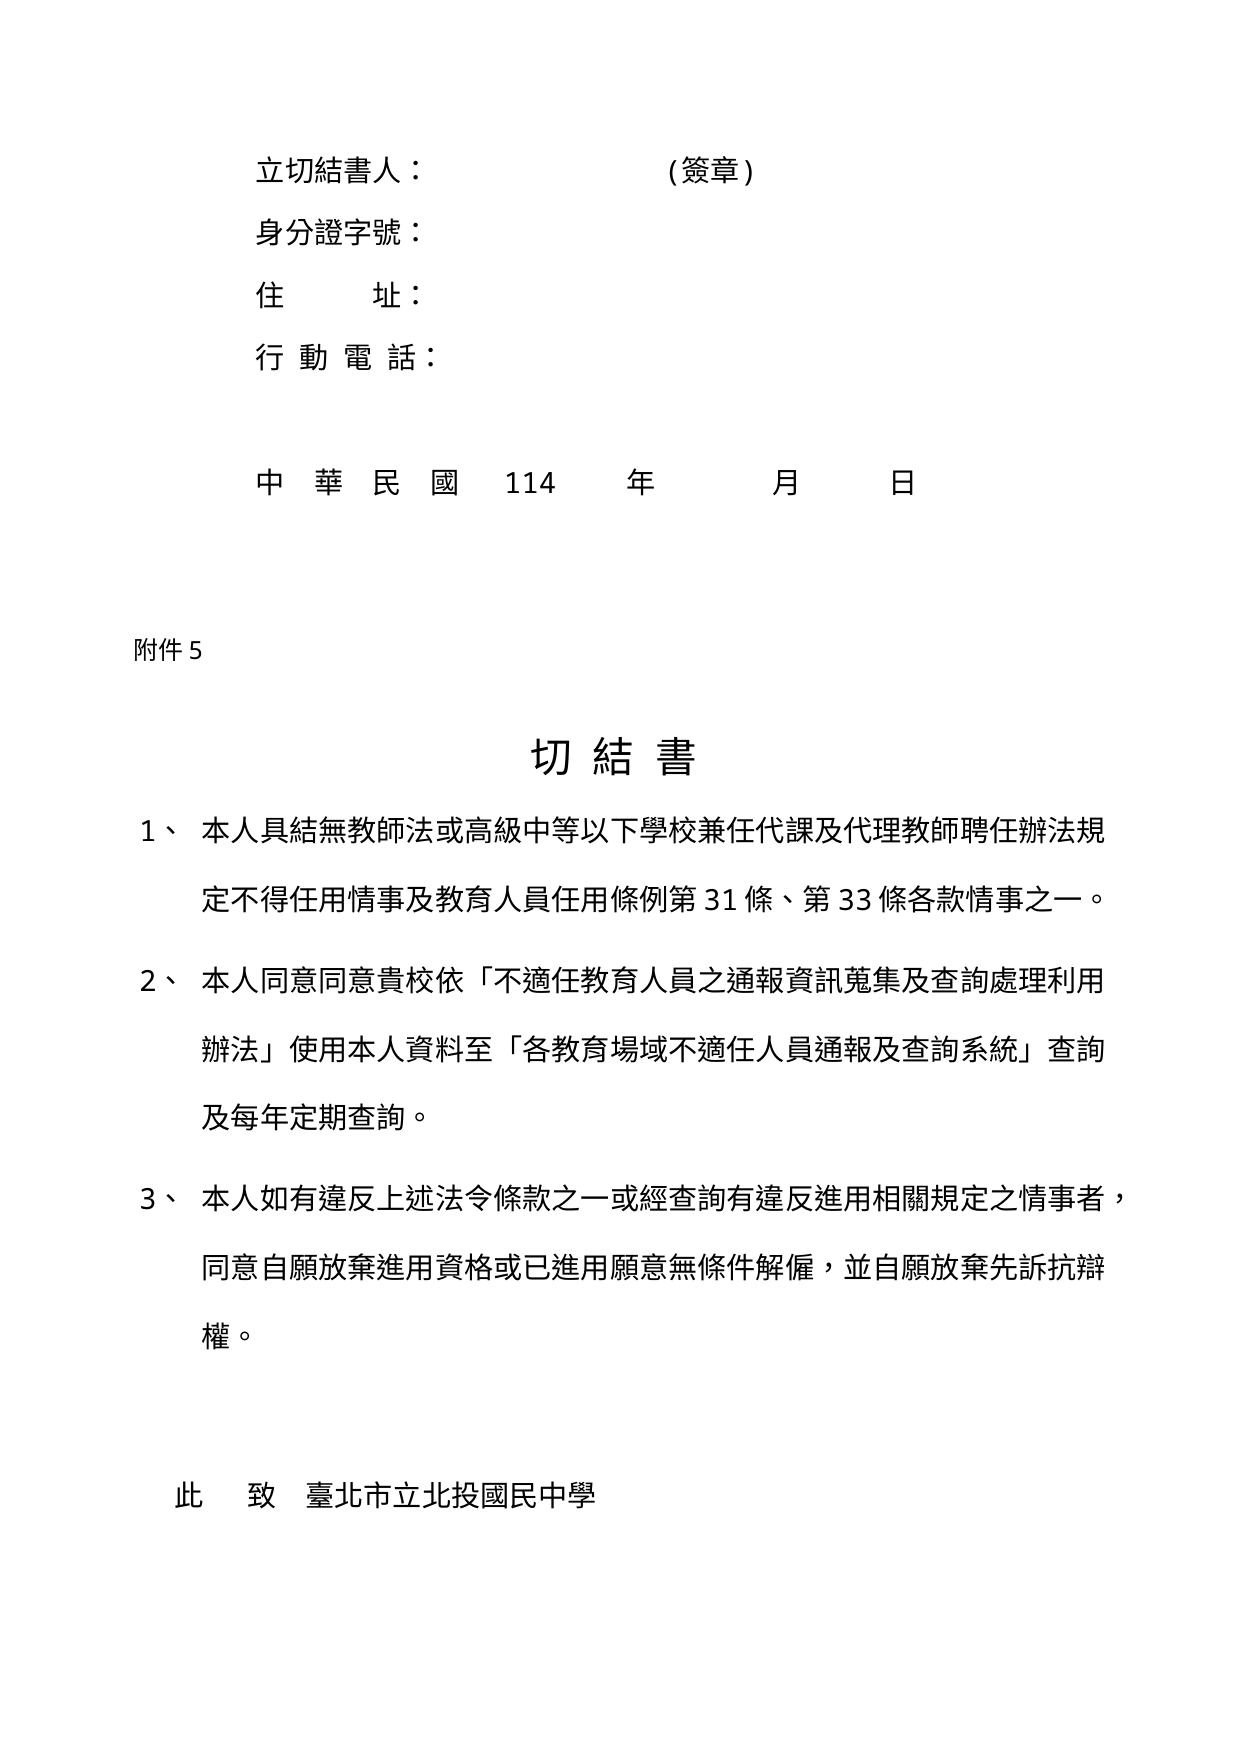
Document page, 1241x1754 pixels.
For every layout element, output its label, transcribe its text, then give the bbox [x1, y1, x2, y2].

text 住 址： [256, 252, 1122, 314]
text 行 動 電 話： [256, 314, 1122, 377]
text 身分證字號： [256, 189, 1122, 252]
text 附件5 [118, 607, 1122, 670]
text 立切結書人： (簽章) [256, 127, 1122, 189]
list 本人具結無教師法或高級中等以下學校兼任代課及代理教師聘任辦法規定不得任用情事及教育人員任用條例第31條、第33條各款情事之一。 [139, 787, 1122, 919]
text 此 致 臺北市立北投國民中學 [139, 1452, 1122, 1514]
list 本人同意同意貴校依「不適任教育人員之通報資訊蒐集及查詢處理利用辦法」使用本人資料至「各教育場域不適任人員通報及查詢系統」查詢及每年定期查詢。 [139, 937, 1122, 1137]
list 本人如有違反上述法令條款之一或經查詢有違反進用相關規定之情事者，同意自願放棄進用資格或已進用願意無條件解僱，並自願放棄先訴抗辯權。 [139, 1155, 1122, 1355]
text 切 結 書 [125, 713, 1122, 775]
text 中 華 民 國 114 年 月 日 [256, 439, 1122, 502]
